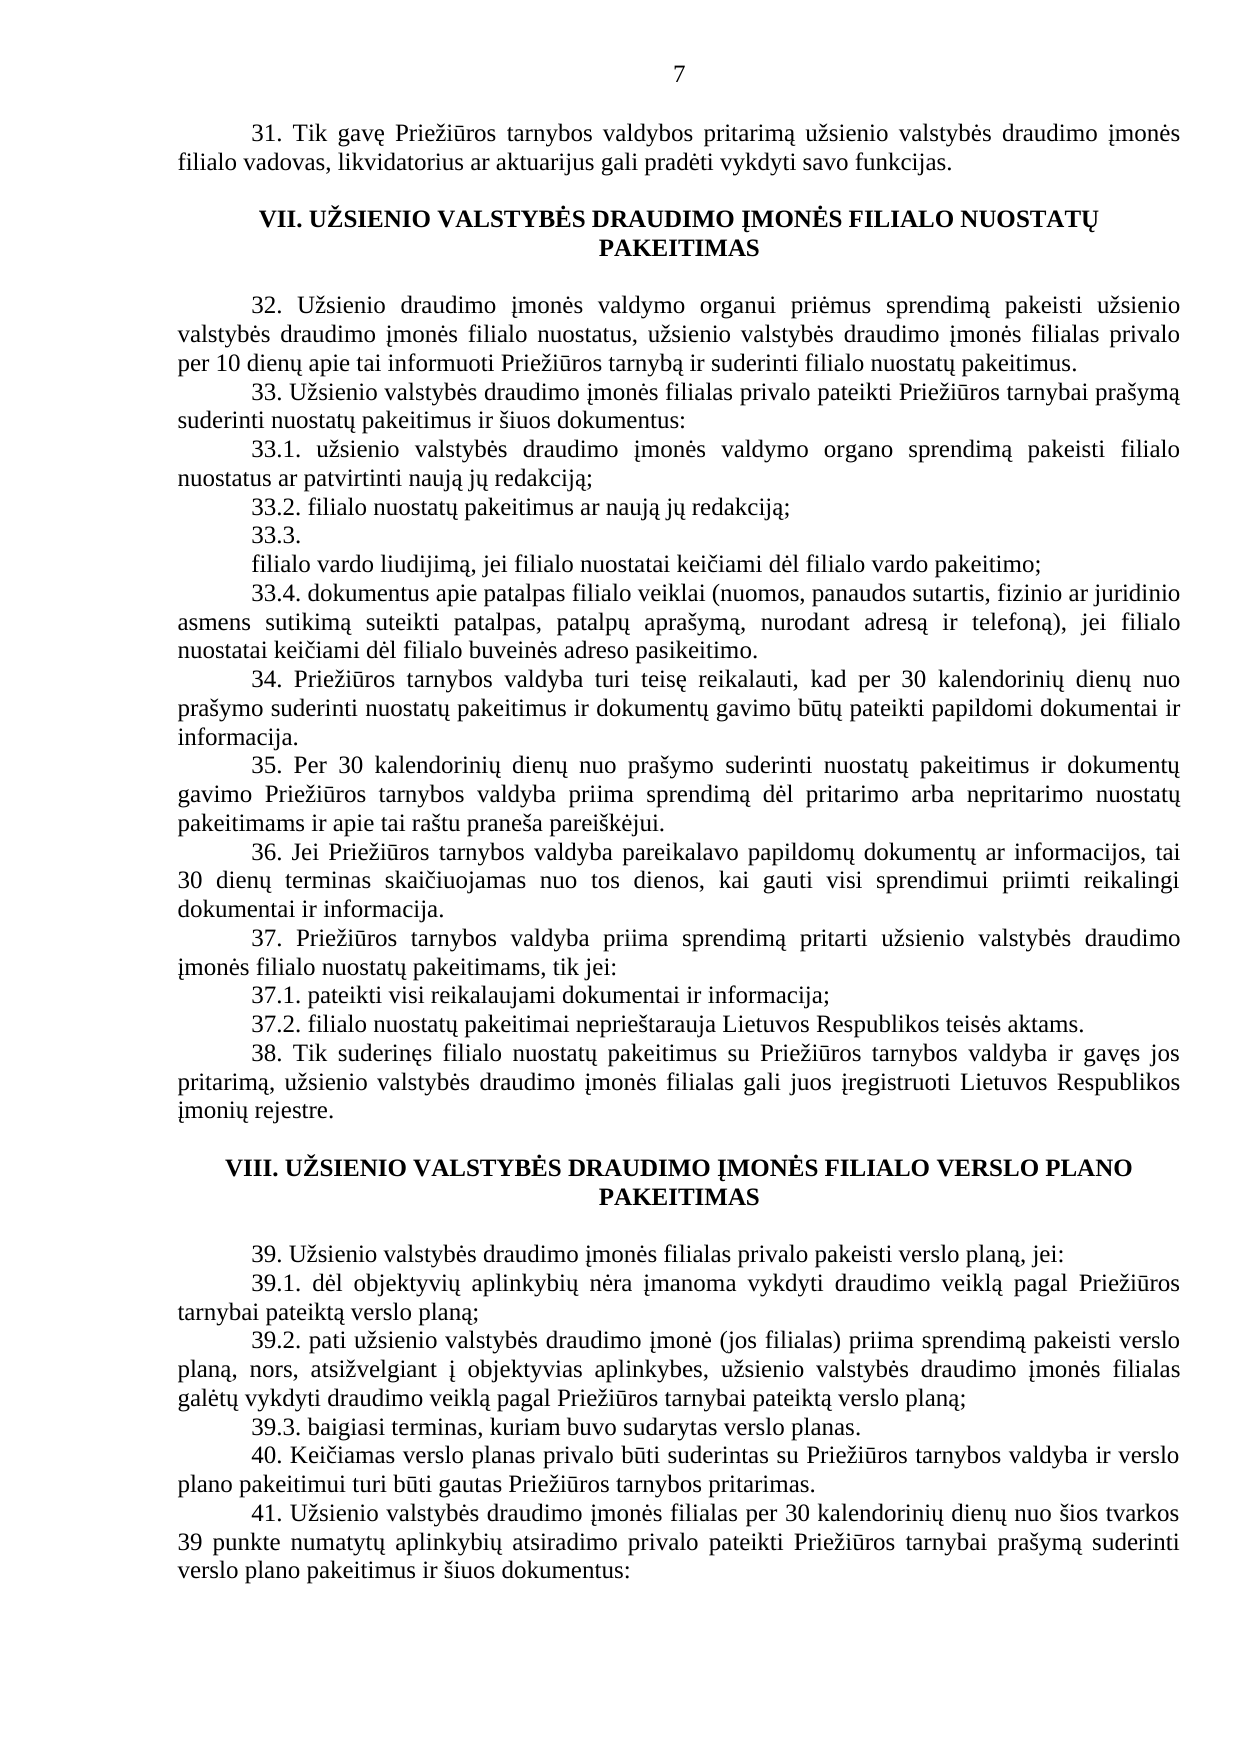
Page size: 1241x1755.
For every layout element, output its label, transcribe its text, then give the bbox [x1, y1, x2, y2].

text 33.2. filialo nuostatų pakeitimus ar naują jų redakciją; [177, 492, 1181, 521]
text 33. Užsienio valstybės draudimo įmonės filialas privalo pateikti Priežiūros tarnybai prašymą suderinti nuostatų pakeitimus ir šiuos dokumentus: [177, 377, 1181, 434]
text 37. Priežiūros tarnybos valdyba priima sprendimą pritarti užsienio valstybės draudimo įmonės filialo nuostatų pakeitimams, tik jei: [177, 923, 1181, 981]
text 32. Užsienio draudimo įmonės valdymo organui priėmus sprendimą pakeisti užsienio valstybės draudimo įmonės filialo nuostatus, užsienio valstybės draudimo įmonės filialas privalo per 10 dienų apie tai informuoti Priežiūros tarnybą ir suderinti filialo nuostatų pakeitimus. [177, 291, 1181, 377]
text 34. Priežiūros tarnybos valdyba turi teisę reikalauti, kad per 30 kalendorinių dienų nuo prašymo suderinti nuostatų pakeitimus ir dokumentų gavimo būtų pateikti papildomi dokumentai ir informacija. [177, 664, 1181, 751]
text 31. Tik gavę Priežiūros tarnybos valdybos pritarimą užsienio valstybės draudimo įmonės filialo vadovas, likvidatorius ar aktuarijus gali pradėti vykdyti savo funkcijas. [177, 118, 1181, 176]
text VIII. UŽSIENIO VALSTYBĖS DRAUDIMO ĮMONĖS FILIALO VERSLO PLANO PAKEITIMAS [177, 1153, 1181, 1211]
text filialo vardo liudijimą, jei filialo nuostatai keičiami dėl filialo vardo pakeitimo; [177, 549, 1181, 578]
text 39. Užsienio valstybės draudimo įmonės filialas privalo pakeisti verslo planą, jei: [177, 1239, 1181, 1268]
text 37.2. filialo nuostatų pakeitimai neprieštarauja Lietuvos Respublikos teisės aktams. [177, 1009, 1181, 1038]
text 40. Keičiamas verslo planas privalo būti suderintas su Priežiūros tarnybos valdyba ir verslo plano pakeitimui turi būti gautas Priežiūros tarnybos pritarimas. [177, 1441, 1181, 1498]
text 41. Užsienio valstybės draudimo įmonės filialas per 30 kalendorinių dienų nuo šios tvarkos 39 punkte numatytų aplinkybių atsiradimo privalo pateikti Priežiūros tarnybai prašymą suderinti verslo plano pakeitimus ir šiuos dokumentus: [177, 1498, 1181, 1584]
text 33.3. [177, 521, 1181, 549]
text 33.4. dokumentus apie patalpas filialo veiklai (nuomos, panaudos sutartis, fizinio ar juridinio asmens sutikimą suteikti patalpas, patalpų aprašymą, nurodant adresą ir telefoną), jei filialo nuostatai keičiami dėl filialo buveinės adreso pasikeitimo. [177, 578, 1181, 664]
text 39.3. baigiasi terminas, kuriam buvo sudarytas verslo planas. [177, 1412, 1181, 1441]
text 33.1. užsienio valstybės draudimo įmonės valdymo organo sprendimą pakeisti filialo nuostatus ar patvirtinti naują jų redakciją; [177, 434, 1181, 492]
text 39.1. dėl objektyvių aplinkybių nėra įmanoma vykdyti draudimo veiklą pagal Priežiūros tarnybai pateiktą verslo planą; [177, 1268, 1181, 1326]
text VII. UŽSIENIO VALSTYBĖS DRAUDIMO ĮMONĖS FILIALO NUOSTATŲ PAKEITIMAS [177, 204, 1181, 262]
text 35. Per 30 kalendorinių dienų nuo prašymo suderinti nuostatų pakeitimus ir dokumentų gavimo Priežiūros tarnybos valdyba priima sprendimą dėl pritarimo arba nepritarimo nuostatų pakeitimams ir apie tai raštu praneša pareiškėjui. [177, 751, 1181, 837]
text 38. Tik suderinęs filialo nuostatų pakeitimus su Priežiūros tarnybos valdyba ir gavęs jos pritarimą, užsienio valstybės draudimo įmonės filialas gali juos įregistruoti Lietuvos Respublikos įmonių rejestre. [177, 1038, 1181, 1124]
text 39.2. pati užsienio valstybės draudimo įmonė (jos filialas) priima sprendimą pakeisti verslo planą, nors, atsižvelgiant į objektyvias aplinkybes, užsienio valstybės draudimo įmonės filialas galėtų vykdyti draudimo veiklą pagal Priežiūros tarnybai pateiktą verslo planą; [177, 1326, 1181, 1412]
text 36. Jei Priežiūros tarnybos valdyba pareikalavo papildomų dokumentų ar informacijos, tai 30 dienų terminas skaičiuojamas nuo tos dienos, kai gauti visi sprendimui priimti reikalingi dokumentai ir informacija. [177, 837, 1181, 923]
text 37.1. pateikti visi reikalaujami dokumentai ir informacija; [177, 981, 1181, 1009]
